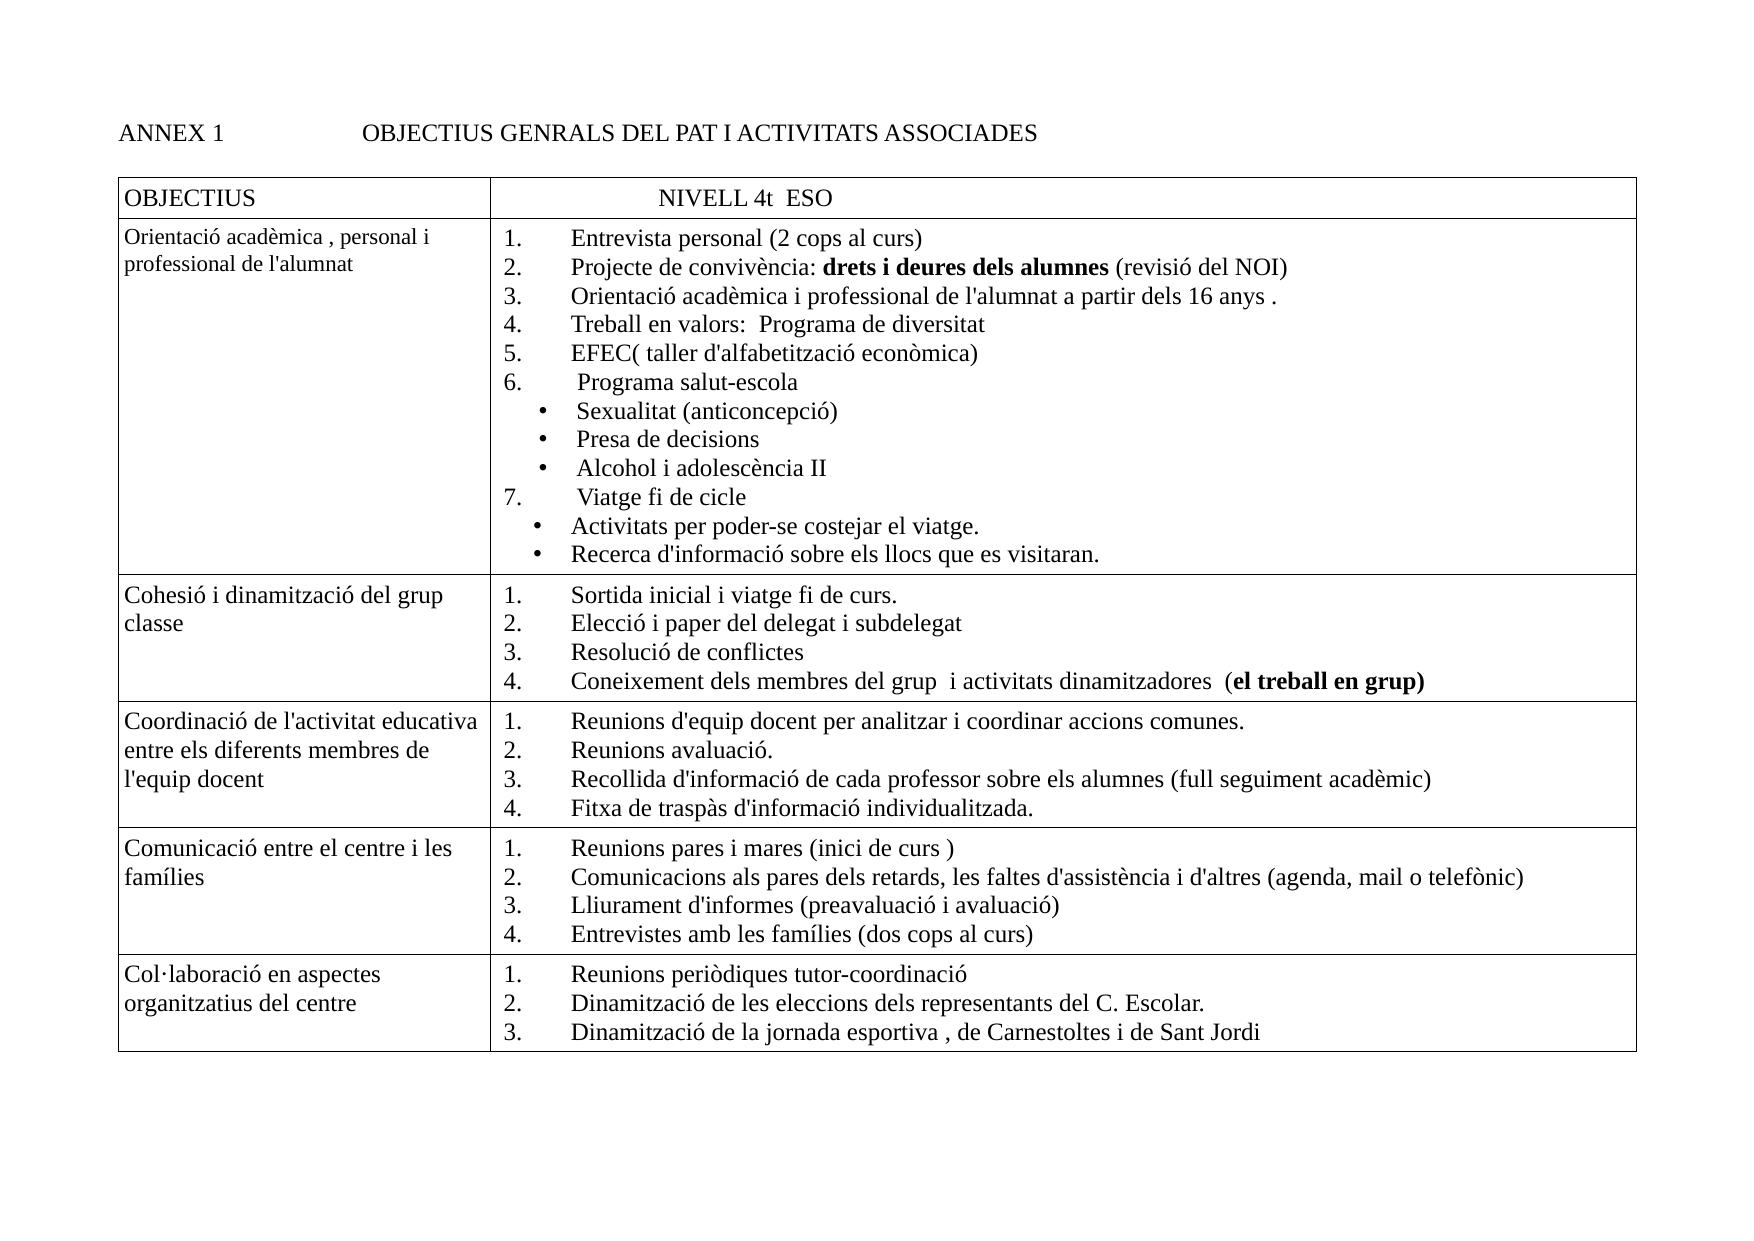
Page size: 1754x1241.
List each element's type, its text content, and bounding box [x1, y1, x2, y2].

table_cell Orientació acadèmica , personal i professional de l'alumnat [119, 219, 490, 574]
table_cell Reunions pares i mares (inici de curs ) Comunicacions als pares dels retards, les faltes d'assistència i d'altres (agenda, mail o telefònic) Lliurament d'informes (preavaluació i avaluació) Entrevistes amb les famílies (dos cops al curs) [491, 828, 1636, 954]
table_cell Reunions periòdiques tutor-coordinació Dinamització de les eleccions dels representants del C. Escolar. Dinamització de la jornada esportiva , de Carnestoltes i de Sant Jordi [491, 955, 1636, 1051]
table_cell Comunicació entre el centre i les famílies [119, 828, 490, 954]
table_header NIVELL 4t ESO [491, 178, 1636, 217]
table_cell Entrevista personal (2 cops al curs) Projecte de convivència: drets i deures dels alumnes (revisió del NOI) Orientació acadèmica i professional de l'alumnat a partir dels 16 anys . Treball en valors: Programa de diversitat EFEC( taller d'alfabetització econòmica) Programa salut-escola Sexualitat (anticoncepció) Presa de decisions Alcohol i adolescència II Viatge fi de cicle Activitats per poder-se costejar el viatge. Recerca d'informació sobre els llocs que es visitaran. [491, 219, 1636, 574]
table_cell Sortida inicial i viatge fi de curs. Elecció i paper del delegat i subdelegat Resolució de conflictes Coneixement dels membres del grup i activitats dinamitzadores (el treball en grup) [491, 575, 1636, 701]
table_header OBJECTIUS [119, 178, 490, 217]
table_cell Col·laboració en aspectes organitzatius del centre [119, 955, 490, 1051]
table_cell Coordinació de l'activitat educativa entre els diferents membres de l'equip docent [119, 702, 490, 827]
table_cell Reunions d'equip docent per analitzar i coordinar accions comunes. Reunions avaluació. Recollida d'informació de cada professor sobre els alumnes (full seguiment acadèmic) Fitxa de traspàs d'informació individualitzada. [491, 702, 1636, 827]
table_cell Cohesió i dinamització del grup classe [119, 575, 490, 701]
